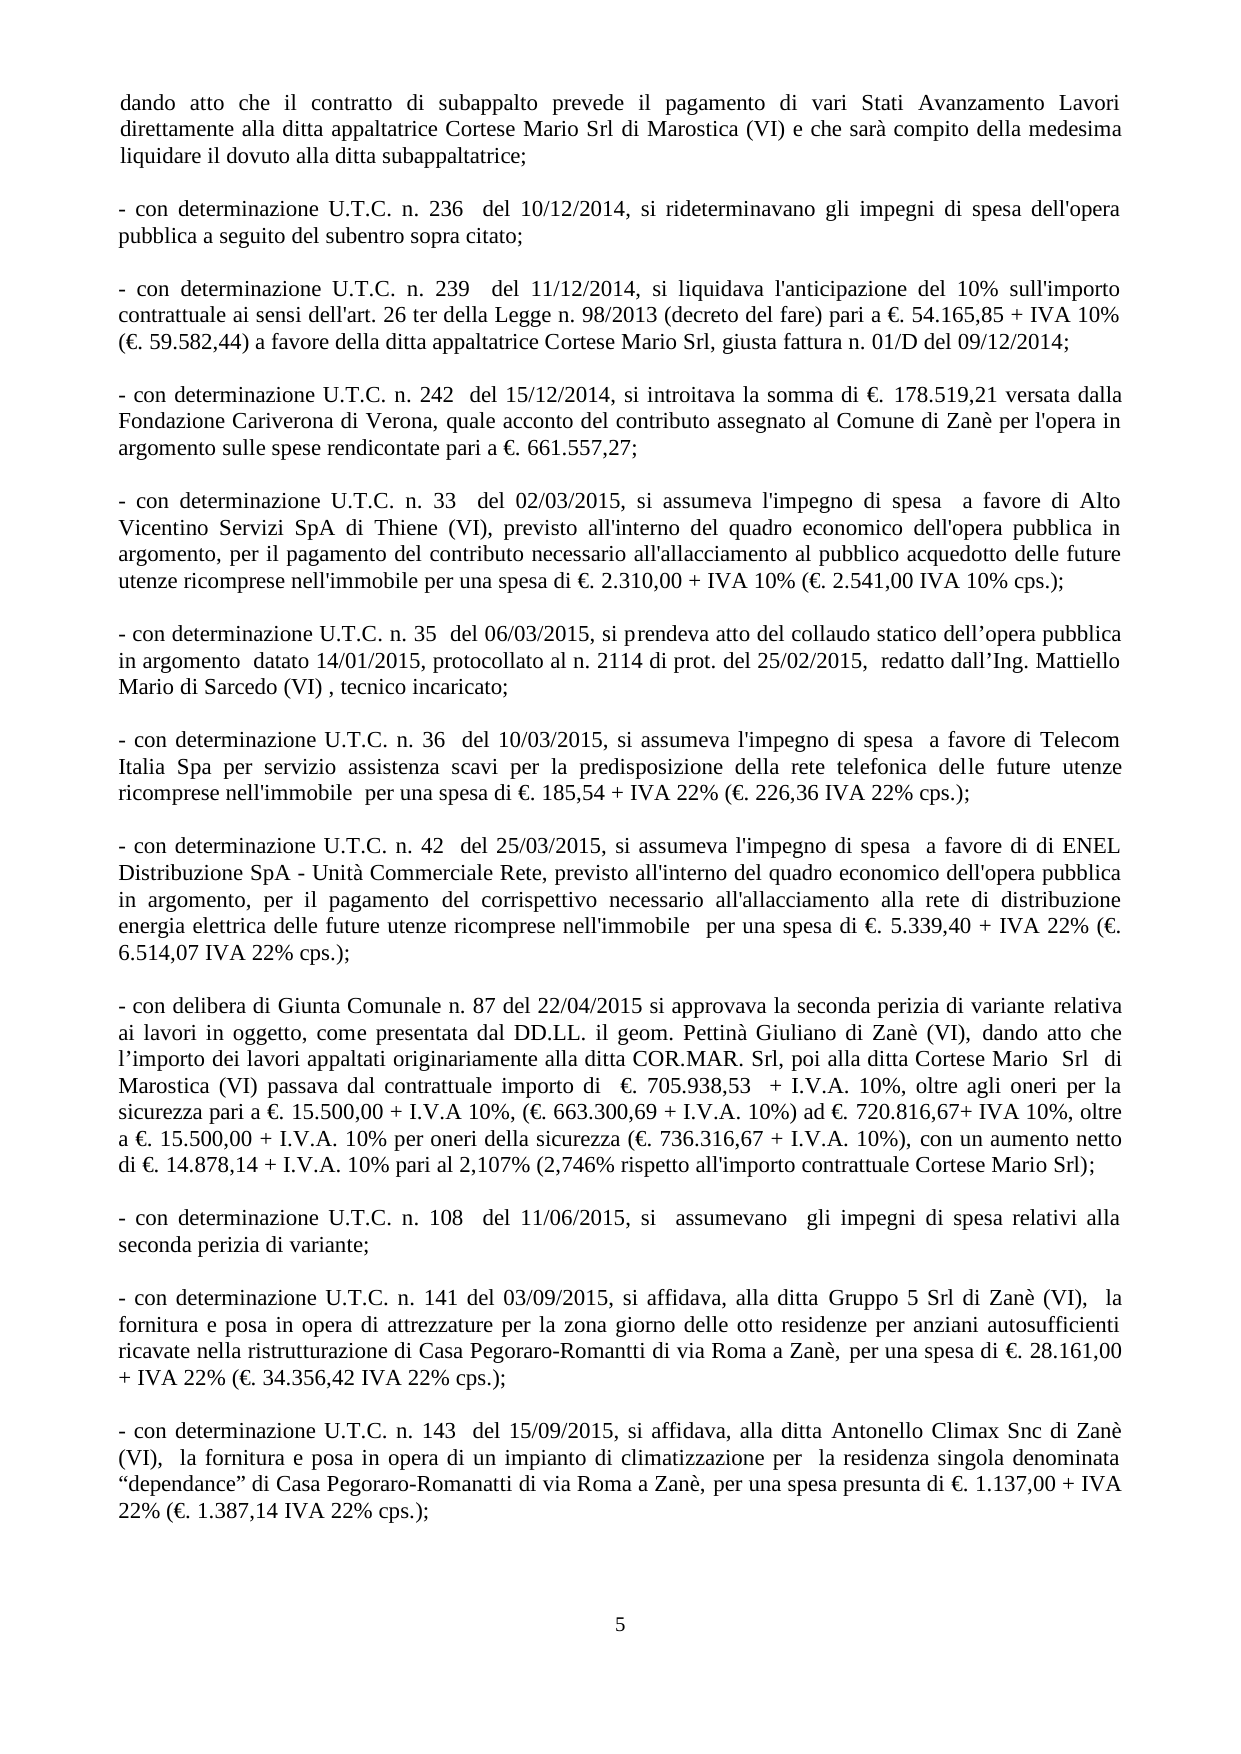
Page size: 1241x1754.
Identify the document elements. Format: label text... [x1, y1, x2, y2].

list - con determinazione U.T.C. n. 33 del 02/03/2015, si assumeva l'impegno di spesa a favore di Alto Vicentino Servizi SpA di Thiene (VI), previsto all'interno del quadro economico dell'opera pubblica in argomento, per il pagamento del contributo necessario all'allacciamento al pubblico acquedotto delle future utenze ricomprese nell'immobile per una spesa di €. 2.310,00 + IVA 10% (€. 2.541,00 IVA 10% cps.); [118, 487, 1122, 593]
list dando atto che il contratto di subappalto prevede il pagamento di vari Stati Avanzamento Lavori direttamente alla ditta appaltatrice Cortese Mario Srl di Marostica (VI) e che sarà compito della medesima liquidare il dovuto alla ditta subappaltatrice; [120, 89, 1122, 168]
list - con determinazione U.T.C. n. 36 del 10/03/2015, si assumeva l'impegno di spesa a favore di Telecom Italia Spa per servizio assistenza scavi per la predisposizione della rete telefonica delle future utenze ricomprese nell'immobile per una spesa di €. 185,54 + IVA 22% (€. 226,36 IVA 22% cps.); [117, 726, 1122, 806]
list - con delibera di Giunta Comunale n. 87 del 22/04/2015 si approvava la seconda perizia di variante relativa ai lavori in oggetto, come presentata dal DD.LL. il geom. Pettinà Giuliano di Zanè (VI), dando atto che l’importo dei lavori appaltati originariamente alla ditta COR.MAR. Srl, poi alla ditta Cortese Mario Srl di Marostica (VI) passava dal contrattuale importo di €. 705.938,53 + I.V.A. 10%, oltre agli oneri per la sicurezza pari a €. 15.500,00 + I.V.A 10%, (€. 663.300,69 + I.V.A. 10%) ad €. 720.816,67+ IVA 10%, oltre a €. 15.500,00 + I.V.A. 10% per oneri della sicurezza (€. 736.316,67 + I.V.A. 10%), con un aumento netto di €. 14.878,14 + I.V.A. 10% pari al 2,107% (2,746% rispetto all'importo contrattuale Cortese Mario Srl); [118, 992, 1122, 1178]
list - con determinazione U.T.C. n. 108 del 11/06/2015, si assumevano gli impegni di spesa relativi alla seconda perizia di variante; [118, 1204, 1122, 1257]
text - con determinazione U.T.C. n. 143 del 15/09/2015, si affidava, alla ditta Antonello Climax Snc di Zanè (VI), la fornitura e posa in opera di un impianto di climatizzazione per la residenza singola denominata “dependance” di Casa Pegoraro-Romanatti di via Roma a Zanè, per una spesa presunta di €. 1.137,00 + IVA 22% (€. 1.387,14 IVA 22% cps.); [118, 1417, 1122, 1523]
list - con determinazione U.T.C. n. 236 del 10/12/2014, si rideterminavano gli impegni di spesa dell'opera pubblica a seguito del subentro sopra citato; [118, 195, 1122, 248]
list - con determinazione U.T.C. n. 35 del 06/03/2015, si prendeva atto del collaudo statico dell’opera pubblica in argomento datato 14/01/2015, protocollato al n. 2114 di prot. del 25/02/2015, redatto dall’Ing. Mattiello Mario di Sarcedo (VI) , tecnico incaricato; [118, 620, 1122, 699]
list - con determinazione U.T.C. n. 242 del 15/12/2014, si introitava la somma di €. 178.519,21 versata dalla Fondazione Cariverona di Verona, quale acconto del contributo assegnato al Comune di Zanè per l'opera in argomento sulle spese rendicontate pari a €. 661.557,27; [118, 381, 1122, 461]
list - con determinazione U.T.C. n. 141 del 03/09/2015, si affidava, alla ditta Gruppo 5 Srl di Zanè (VI), la fornitura e posa in opera di attrezzature per la zona giorno delle otto residenze per anziani autosufficienti ricavate nella ristrutturazione di Casa Pegoraro-Romantti di via Roma a Zanè, per una spesa di €. 28.161,00 + IVA 22% (€. 34.356,42 IVA 22% cps.); [118, 1284, 1122, 1390]
list - con determinazione U.T.C. n. 239 del 11/12/2014, si liquidava l'anticipazione del 10% sull'importo contrattuale ai sensi dell'art. 26 ter della Legge n. 98/2013 (decreto del fare) pari a €. 54.165,85 + IVA 10% (€. 59.582,44) a favore della ditta appaltatrice Cortese Mario Srl, giusta fattura n. 01/D del 09/12/2014; [118, 274, 1122, 354]
list - con determinazione U.T.C. n. 42 del 25/03/2015, si assumeva l'impegno di spesa a favore di di ENEL Distribuzione SpA - Unità Commerciale Rete, previsto all'interno del quadro economico dell'opera pubblica in argomento, per il pagamento del corrispettivo necessario all'allacciamento alla rete di distribuzione energia elettrica delle future utenze ricomprese nell'immobile per una spesa di €. 5.339,40 + IVA 22% (€. 6.514,07 IVA 22% cps.); [117, 832, 1122, 965]
